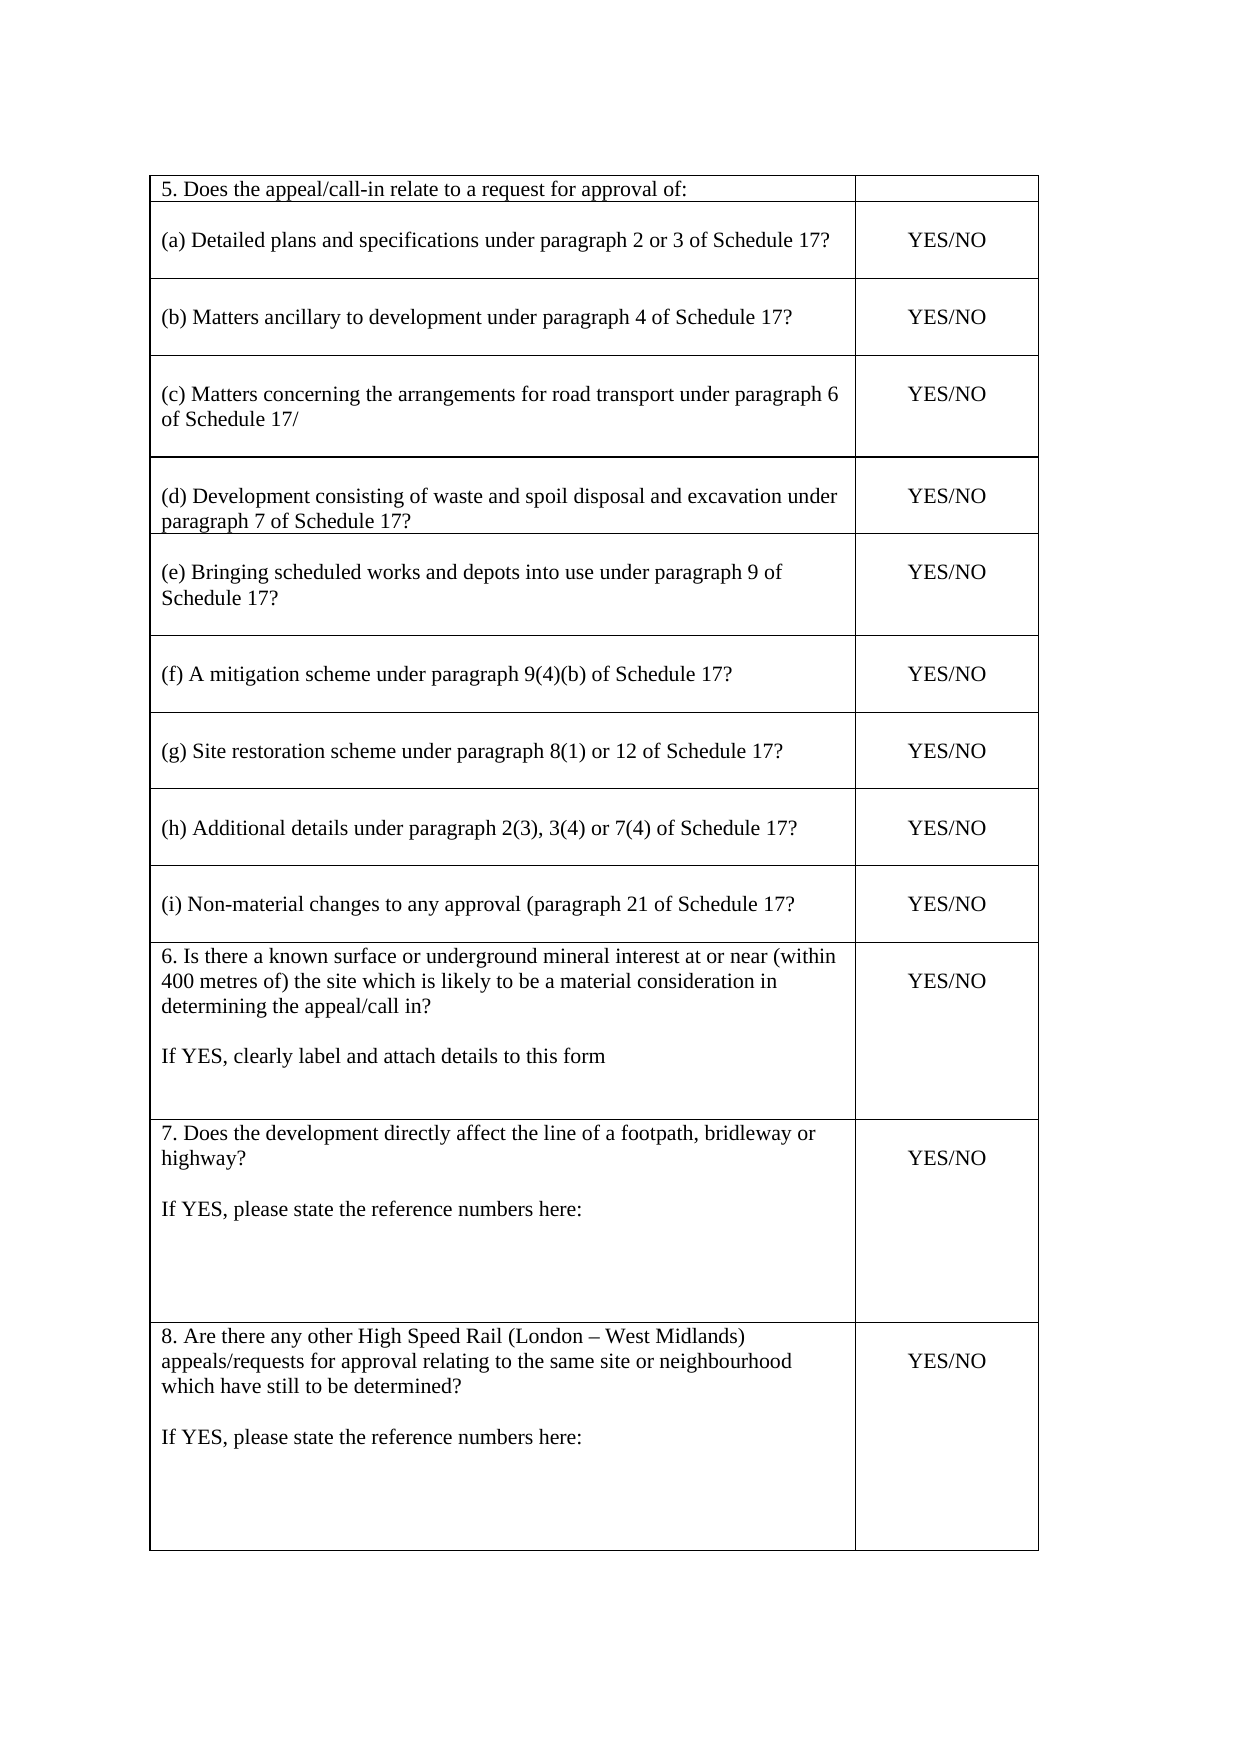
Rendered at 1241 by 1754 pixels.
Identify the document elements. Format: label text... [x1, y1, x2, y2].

table_cell (h) Additional details under paragraph 2(3), 3(4) or 7(4) of Schedule 17? [151, 789, 855, 865]
table_cell YES/NO [856, 713, 1038, 788]
table_cell (a) Detailed plans and specifications under paragraph 2 or 3 of Schedule 17? [151, 202, 855, 278]
table_cell YES/NO [856, 534, 1038, 635]
table_cell (e) Bringing scheduled works and depots into use under paragraph 9 of Schedule 17? [151, 534, 855, 635]
table_cell YES/NO [856, 458, 1038, 533]
table_cell YES/NO [856, 789, 1038, 865]
table_cell YES/NO [856, 636, 1038, 712]
table_cell (d) Development consisting of waste and spoil disposal and excavation under paragraph 7 of Schedule 17? [151, 458, 855, 533]
table_cell (b) Matters ancillary to development under paragraph 4 of Schedule 17? [151, 279, 855, 354]
table_cell YES/NO [856, 356, 1038, 456]
table_header [856, 176, 1038, 201]
table_cell (g) Site restoration scheme under paragraph 8(1) or 12 of Schedule 17? [151, 713, 855, 788]
table_cell YES/NO [856, 1120, 1038, 1322]
table_cell (i) Non-material changes to any approval (paragraph 21 of Schedule 17? [151, 866, 855, 942]
table_cell YES/NO [856, 943, 1038, 1119]
table_cell 6. Is there a known surface or underground mineral interest at or near (within 400 metres of) the site which is likely to be a material consideration in determining the appeal/call in? If YES, clearly label and attach details to this form [151, 943, 855, 1119]
table_cell YES/NO [856, 1323, 1038, 1550]
table_cell (f) A mitigation scheme under paragraph 9(4)(b) of Schedule 17? [151, 636, 855, 712]
table_cell YES/NO [856, 202, 1038, 278]
table_cell 7. Does the development directly affect the line of a footpath, bridleway or highway? If YES, please state the reference numbers here: [151, 1120, 855, 1322]
table_cell YES/NO [856, 279, 1038, 354]
table_cell (c) Matters concerning the arrangements for road transport under paragraph 6 of Schedule 17/ [151, 356, 855, 456]
table_header 5. Does the appeal/call-in relate to a request for approval of: [151, 176, 855, 201]
table_cell 8. Are there any other High Speed Rail (London – West Midlands) appeals/requests for approval relating to the same site or neighbourhood which have still to be determined? If YES, please state the reference numbers here: [151, 1323, 855, 1550]
table_cell YES/NO [856, 866, 1038, 942]
